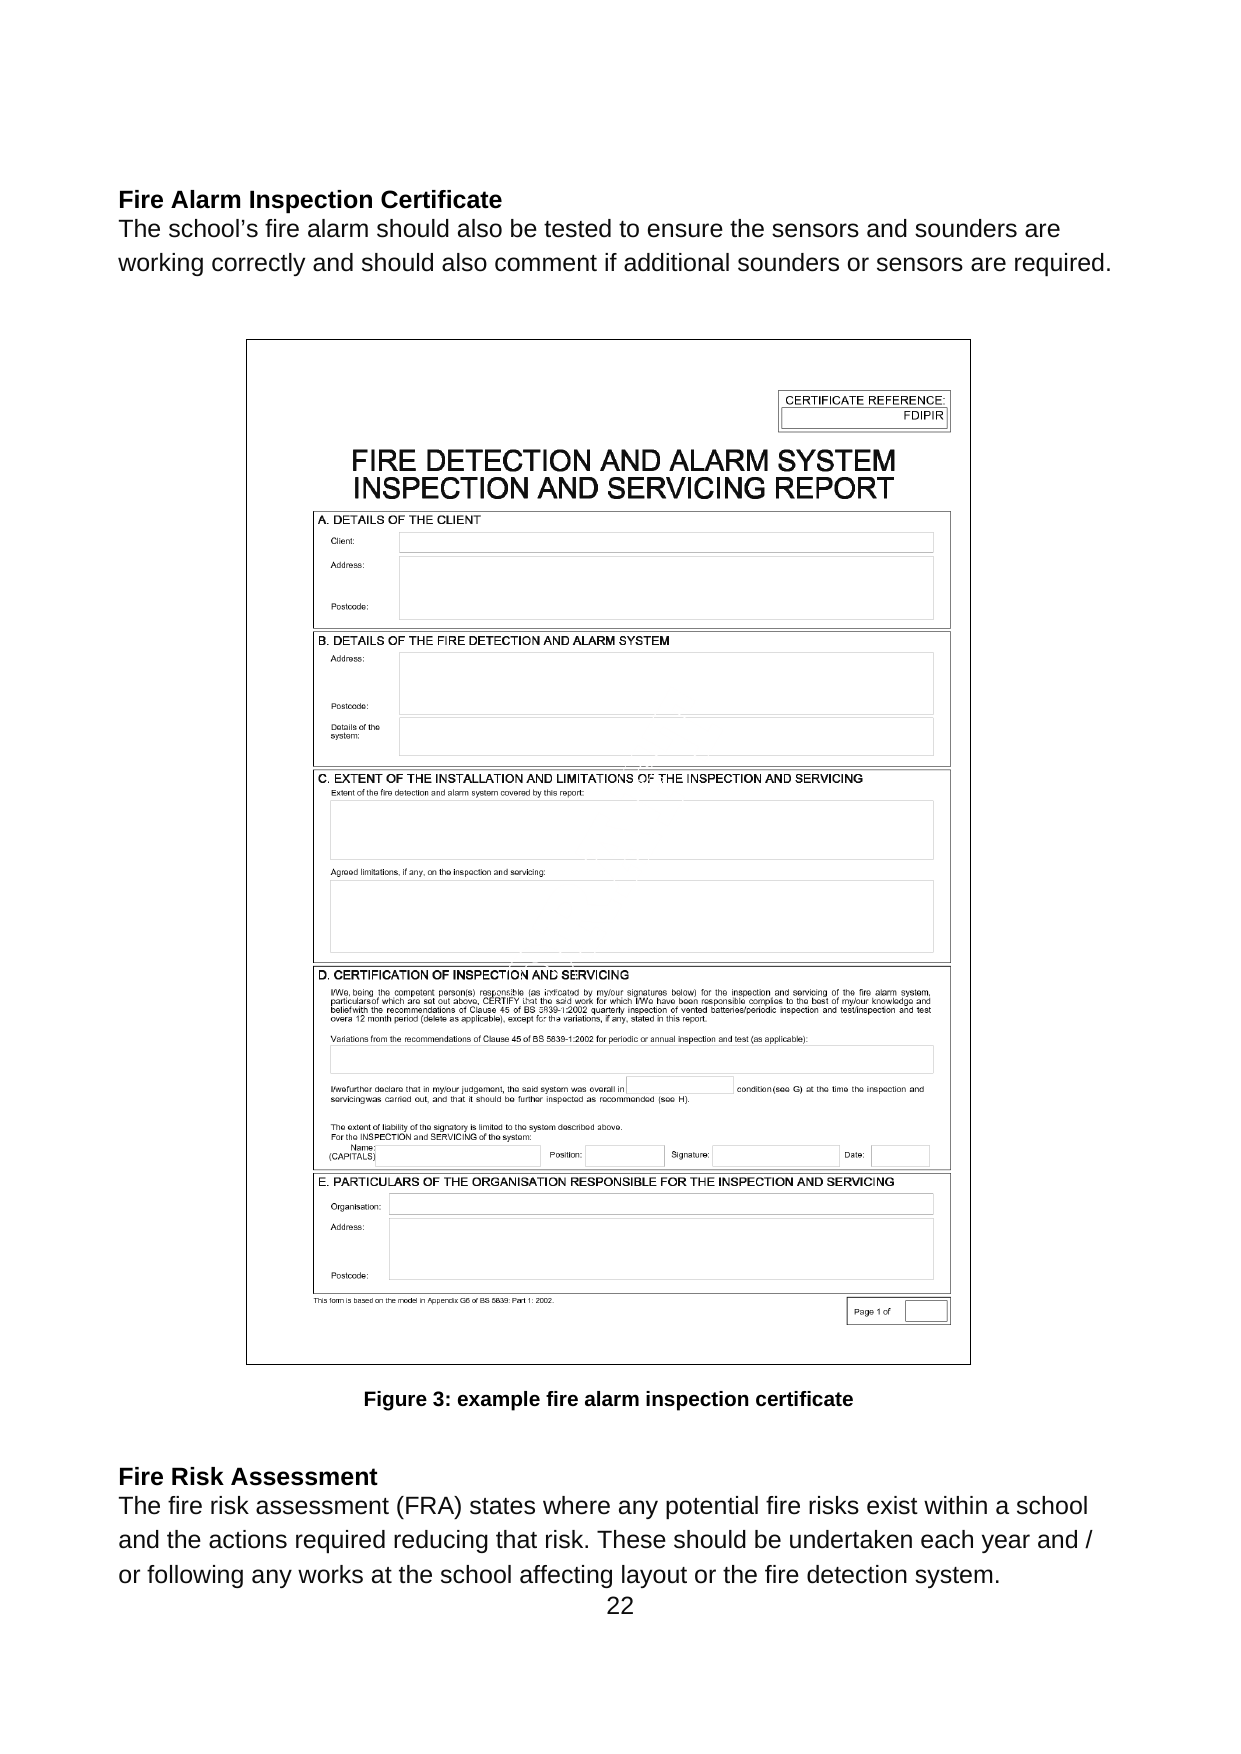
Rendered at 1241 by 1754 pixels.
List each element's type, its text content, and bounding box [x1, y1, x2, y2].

text The school’s fire alarm should also be tested to ensure the sensors and sounders are working correctly and should also comment if additional sounders or sensors are required. [118, 214, 1122, 277]
text The fire risk assessment (FRA) states where any potential fire risks exist within a school and the actions required reducing that risk. These should be undertaken each year and / or following any works at the school affecting layout or the fire detection system. [118, 1491, 1122, 1588]
text [246, 1411, 971, 1428]
subtitle Fire Risk Assessment [118, 1462, 1122, 1491]
subtitle Fire Alarm Inspection Certificate [118, 185, 1122, 214]
text Figure 3: example fire alarm inspection certificate [246, 1387, 971, 1411]
text [246, 1374, 971, 1387]
